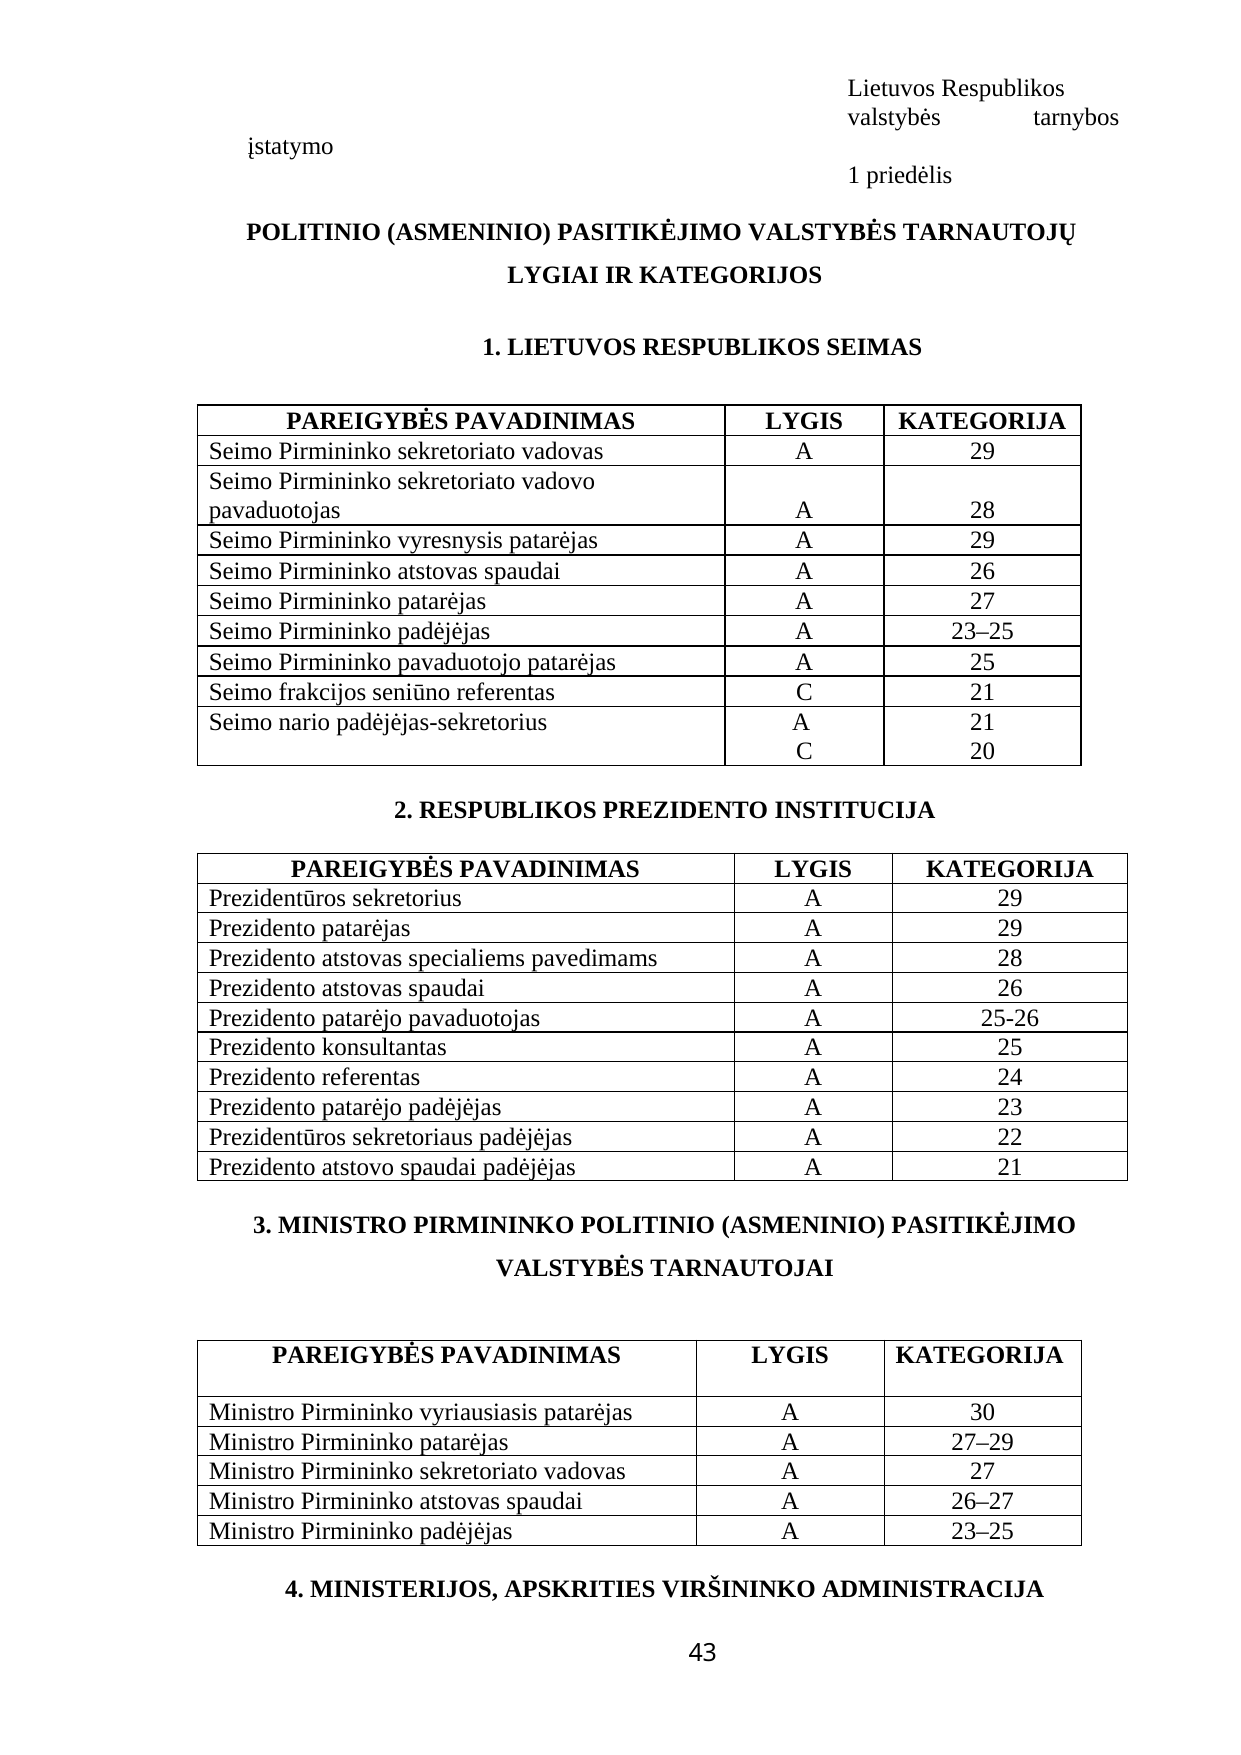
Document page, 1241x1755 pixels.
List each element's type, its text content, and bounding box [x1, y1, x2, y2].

table_cell A [735, 1122, 892, 1151]
text 3. MINISTRO PIRMININKO POLITINIO (ASMENINIO) PASITIKĖJIMO VALSTYBĖS TARNAUTOJAI [210, 1210, 1119, 1282]
table_header LYGIS [697, 1341, 884, 1396]
table_cell Prezidento patarėjo pavaduotojas [198, 1003, 734, 1031]
table_cell Ministro Pirmininko sekretoriato vadovas [198, 1456, 696, 1485]
text valstybės tarnybos įstatymo [247, 102, 1119, 160]
table_cell A [726, 556, 883, 584]
table_cell 21 [885, 677, 1080, 706]
table_cell 28 [885, 466, 1080, 524]
table_cell Prezidentūros sekretoriaus padėjėjas [198, 1122, 734, 1151]
table_cell Prezidento atstovo spaudai padėjėjas [198, 1152, 734, 1180]
table_cell [1082, 1426, 1109, 1455]
text LYGIAI IR KATEGORIJOS [210, 260, 1119, 289]
table_cell A [735, 1152, 892, 1180]
table_cell A C [726, 707, 883, 765]
table_cell A [697, 1456, 884, 1485]
table_cell 21 20 [885, 707, 1080, 765]
table_cell A [735, 913, 892, 942]
table_cell 22 [893, 1122, 1127, 1151]
table_cell A [735, 943, 892, 972]
table_cell 23–25 [885, 616, 1080, 645]
table_cell 26 [885, 556, 1080, 584]
table_cell Ministro Pirmininko atstovas spaudai [198, 1486, 696, 1515]
table_cell [1082, 1396, 1109, 1426]
table_cell 29 [893, 884, 1127, 912]
table_cell 29 [885, 436, 1080, 465]
table_cell A [735, 1033, 892, 1061]
table_header LYGIS [726, 406, 883, 434]
table_cell Seimo nario padėjėjas-sekretorius [198, 707, 724, 765]
table_cell A [697, 1516, 884, 1545]
table_header [1082, 404, 1109, 434]
table_header PAREIGYBĖS PAVADINIMAS [198, 406, 724, 434]
table_cell 28 [893, 943, 1127, 972]
table_cell A [726, 526, 883, 554]
table_cell [1082, 675, 1109, 706]
table_cell A [697, 1397, 884, 1426]
table_cell A [726, 647, 883, 675]
table_cell Prezidentūros sekretorius [198, 884, 734, 912]
text 4. MINISTERIJOS, APSKRITIES VIRŠININKO ADMINISTRACIJA [210, 1574, 1119, 1603]
table_cell Prezidento patarėjo padėjėjas [198, 1092, 734, 1121]
table_cell 25-26 [893, 1003, 1127, 1031]
table_cell Seimo Pirmininko sekretoriato vadovas [198, 436, 724, 465]
table_cell Seimo Pirmininko vyresnysis patarėjas [198, 526, 724, 554]
table_header KATEGORIJA [893, 854, 1127, 882]
table_cell 23–25 [885, 1516, 1081, 1545]
table_cell 24 [893, 1062, 1127, 1091]
table_cell Seimo Pirmininko atstovas spaudai [198, 556, 724, 584]
table_cell [1082, 554, 1109, 584]
table_cell 26–27 [885, 1486, 1081, 1515]
table_cell Seimo Pirmininko pavaduotojo patarėjas [198, 647, 724, 675]
table_header LYGIS [735, 854, 892, 882]
table_cell Ministro Pirmininko patarėjas [198, 1427, 696, 1455]
table_cell A [735, 1062, 892, 1091]
table_cell 26 [893, 973, 1127, 1002]
text POLITINIO (ASMENINIO) PASITIKĖJIMO VALSTYBĖS TARNAUTOJŲ [210, 217, 1119, 246]
table_cell Seimo Pirmininko patarėjas [198, 586, 724, 615]
text 2. RESPUBLIKOS PREZIDENTO INSTITUCIJA [210, 795, 1119, 824]
table_cell [1082, 1485, 1109, 1515]
table_cell [1082, 524, 1109, 554]
table_cell Prezidento atstovas specialiems pavedimams [198, 943, 734, 972]
table_cell Prezidento atstovas spaudai [198, 973, 734, 1002]
table_cell Seimo Pirmininko padėjėjas [198, 616, 724, 645]
table_cell A [697, 1486, 884, 1515]
table_cell A [735, 884, 892, 912]
table_cell 21 [893, 1152, 1127, 1180]
table_cell 25 [893, 1033, 1127, 1061]
table_header KATEGORIJA [885, 1341, 1081, 1396]
table_cell Prezidento patarėjas [198, 913, 734, 942]
table_cell 27 [885, 1456, 1081, 1485]
table_cell [1082, 435, 1109, 465]
table_header KATEGORIJA [885, 406, 1080, 434]
table_cell [1082, 645, 1109, 675]
table_cell 29 [885, 526, 1080, 554]
table_cell A [726, 616, 883, 645]
text 1. LIETUVOS RESPUBLIKOS SEIMAS [210, 332, 1119, 361]
text 1 priedėlis [247, 160, 1119, 188]
table_header PAREIGYBĖS PAVADINIMAS [198, 1341, 696, 1396]
table_header [1082, 1340, 1109, 1396]
table_cell A [726, 586, 883, 615]
table_cell 23 [893, 1092, 1127, 1121]
table_cell [1082, 1455, 1109, 1485]
table_cell A [697, 1427, 884, 1455]
table_cell Prezidento konsultantas [198, 1033, 734, 1061]
table_cell [1082, 706, 1109, 765]
table_cell Prezidento referentas [198, 1062, 734, 1091]
table_cell [1082, 585, 1109, 615]
text Lietuvos Respublikos [247, 73, 1119, 102]
table_cell A [735, 973, 892, 1002]
table_header PAREIGYBĖS PAVADINIMAS [198, 854, 734, 882]
table_cell A [726, 436, 883, 465]
table_cell Seimo Pirmininko sekretoriato vadovo pavaduotojas [198, 466, 724, 524]
table_cell [1082, 615, 1109, 645]
table_cell A [735, 1092, 892, 1121]
table_cell Ministro Pirmininko padėjėjas [198, 1516, 696, 1545]
table_cell Seimo frakcijos seniūno referentas [198, 677, 724, 706]
table_cell 25 [885, 647, 1080, 675]
table_cell [1082, 1515, 1109, 1545]
table_cell 27–29 [885, 1427, 1081, 1455]
table_cell [1082, 465, 1109, 524]
table_cell A [735, 1003, 892, 1031]
table_cell A [726, 466, 883, 524]
table_cell 29 [893, 913, 1127, 942]
table_cell 27 [885, 586, 1080, 615]
table_cell Ministro Pirmininko vyriausiasis patarėjas [198, 1397, 696, 1426]
table_cell 30 [885, 1397, 1081, 1426]
table_cell C [726, 677, 883, 706]
